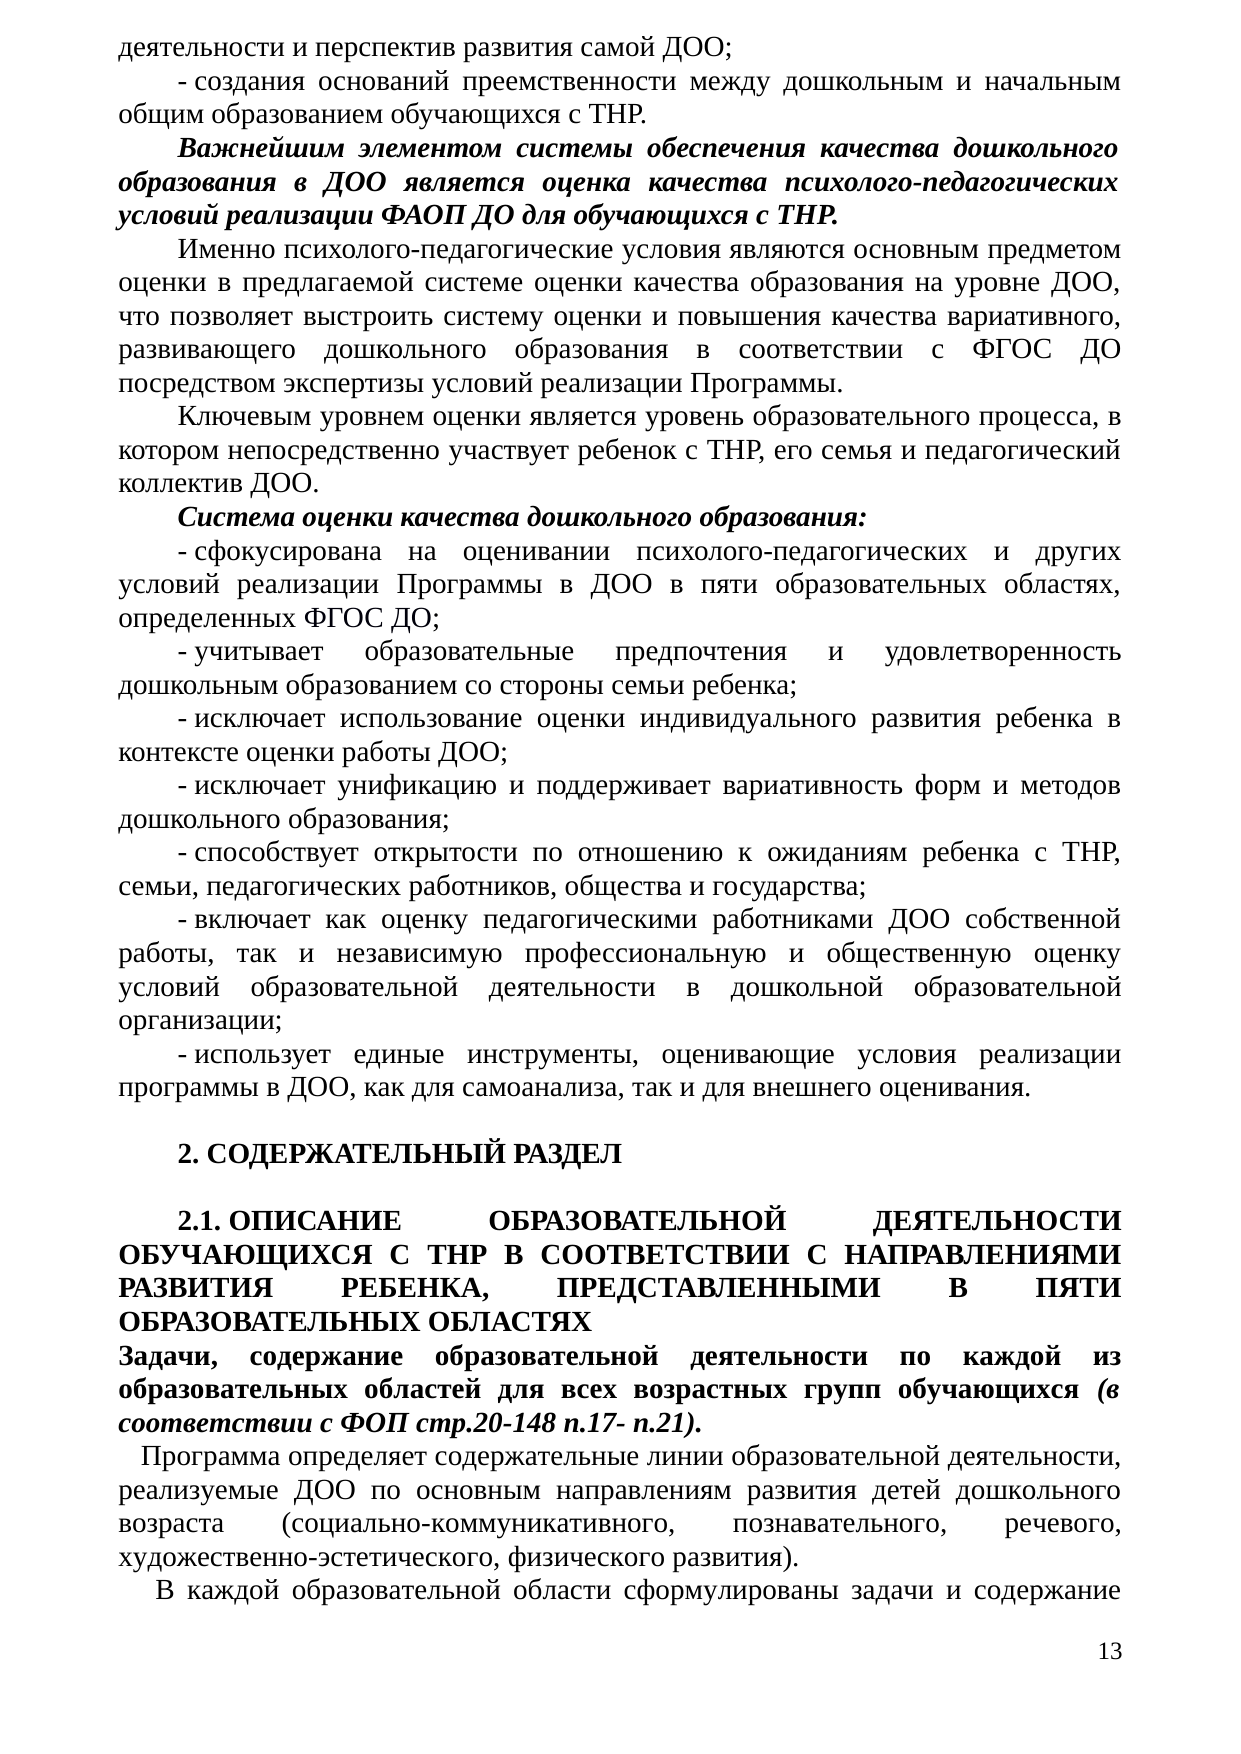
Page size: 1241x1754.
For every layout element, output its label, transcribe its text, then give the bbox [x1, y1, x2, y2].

text - учитывает образовательные предпочтения и удовлетворенность дошкольным образованием со стороны семьи ребенка; [118, 633, 1122, 700]
text Важнейшим элементом системы обеспечения качества дошкольного образования в ДОО является оценка качества психолого-педагогических условий реализации ФАОП ДО для обучающихся с ТНР. [118, 130, 1122, 231]
text В каждой образовательной области сформулированы задачи и содержание [118, 1572, 1122, 1606]
text Задачи, содержание образовательной деятельности по каждой из образовательных областей для всех возрастных групп обучающихся (в соответствии с ФОП стр.20-148 п.17- п.21). [118, 1338, 1122, 1438]
text Программа определяет содержательные линии образовательной деятельности, реализуемые ДОО по основным направлениям развития детей дошкольного возраста (социально-­коммуникативного, познавательного, речевого, художественно-эстетического, физического развития). [118, 1438, 1122, 1572]
text 2.1. ОПИСАНИЕ ОБРАЗОВАТЕЛЬНОЙ ДЕЯТЕЛЬНОСТИ ОБУЧАЮЩИХСЯ С ТНР В СООТВЕТСТВИИ С НАПРАВЛЕНИЯМИ РАЗВИТИЯ РЕБЕНКА, ПРЕДСТАВЛЕННЫМИ В ПЯТИ ОБРАЗОВАТЕЛЬНЫХ ОБЛАСТЯХ [118, 1203, 1122, 1338]
text - сфокусирована на оценивании психолого-педагогических и других условий реализации Программы в ДОО в пяти образовательных областях, определенных ФГОС ДО; [118, 533, 1122, 633]
text Ключевым уровнем оценки является уровень образовательного процесса, в котором непосредственно участвует ребенок с ТНР, его семья и педагогический коллектив ДОО. [118, 398, 1122, 499]
text Именно психолого-педагогические условия являются основным предметом оценки в предлагаемой системе оценки качества образования на уровне ДОО, что позволяет выстроить систему оценки и повышения качества вариативного, развивающего дошкольного образования в соответствии с ФГОС ДО посредством экспертизы условий реализации Программы. [118, 231, 1122, 398]
text - создания оснований преемственности между дошкольным и начальным общим образованием обучающихся с ТНР. [118, 63, 1122, 130]
text - включает как оценку педагогическими работниками ДОО собственной работы, так и независимую профессиональную и общественную оценку условий образовательной деятельности в дошкольной образовательной организации; [118, 902, 1122, 1036]
text - исключает унификацию и поддерживает вариативность форм и методов дошкольного образования; [118, 767, 1122, 834]
text Система оценки качества дошкольного образования: [118, 499, 1122, 533]
text деятельности и перспектив развития самой ДОО; [118, 29, 1122, 63]
text 2. СОДЕРЖАТЕЛЬНЫЙ РАЗДЕЛ [118, 1136, 1122, 1170]
text - использует единые инструменты, оценивающие условия реализации программы в ДОО, как для самоанализа, так и для внешнего оценивания. [118, 1036, 1122, 1103]
text - способствует открытости по отношению к ожиданиям ребенка с ТНР, семьи, педагогических работников, общества и государства; [118, 834, 1122, 902]
text - исключает использование оценки индивидуального развития ребенка в контексте оценки работы ДОО; [118, 700, 1122, 767]
